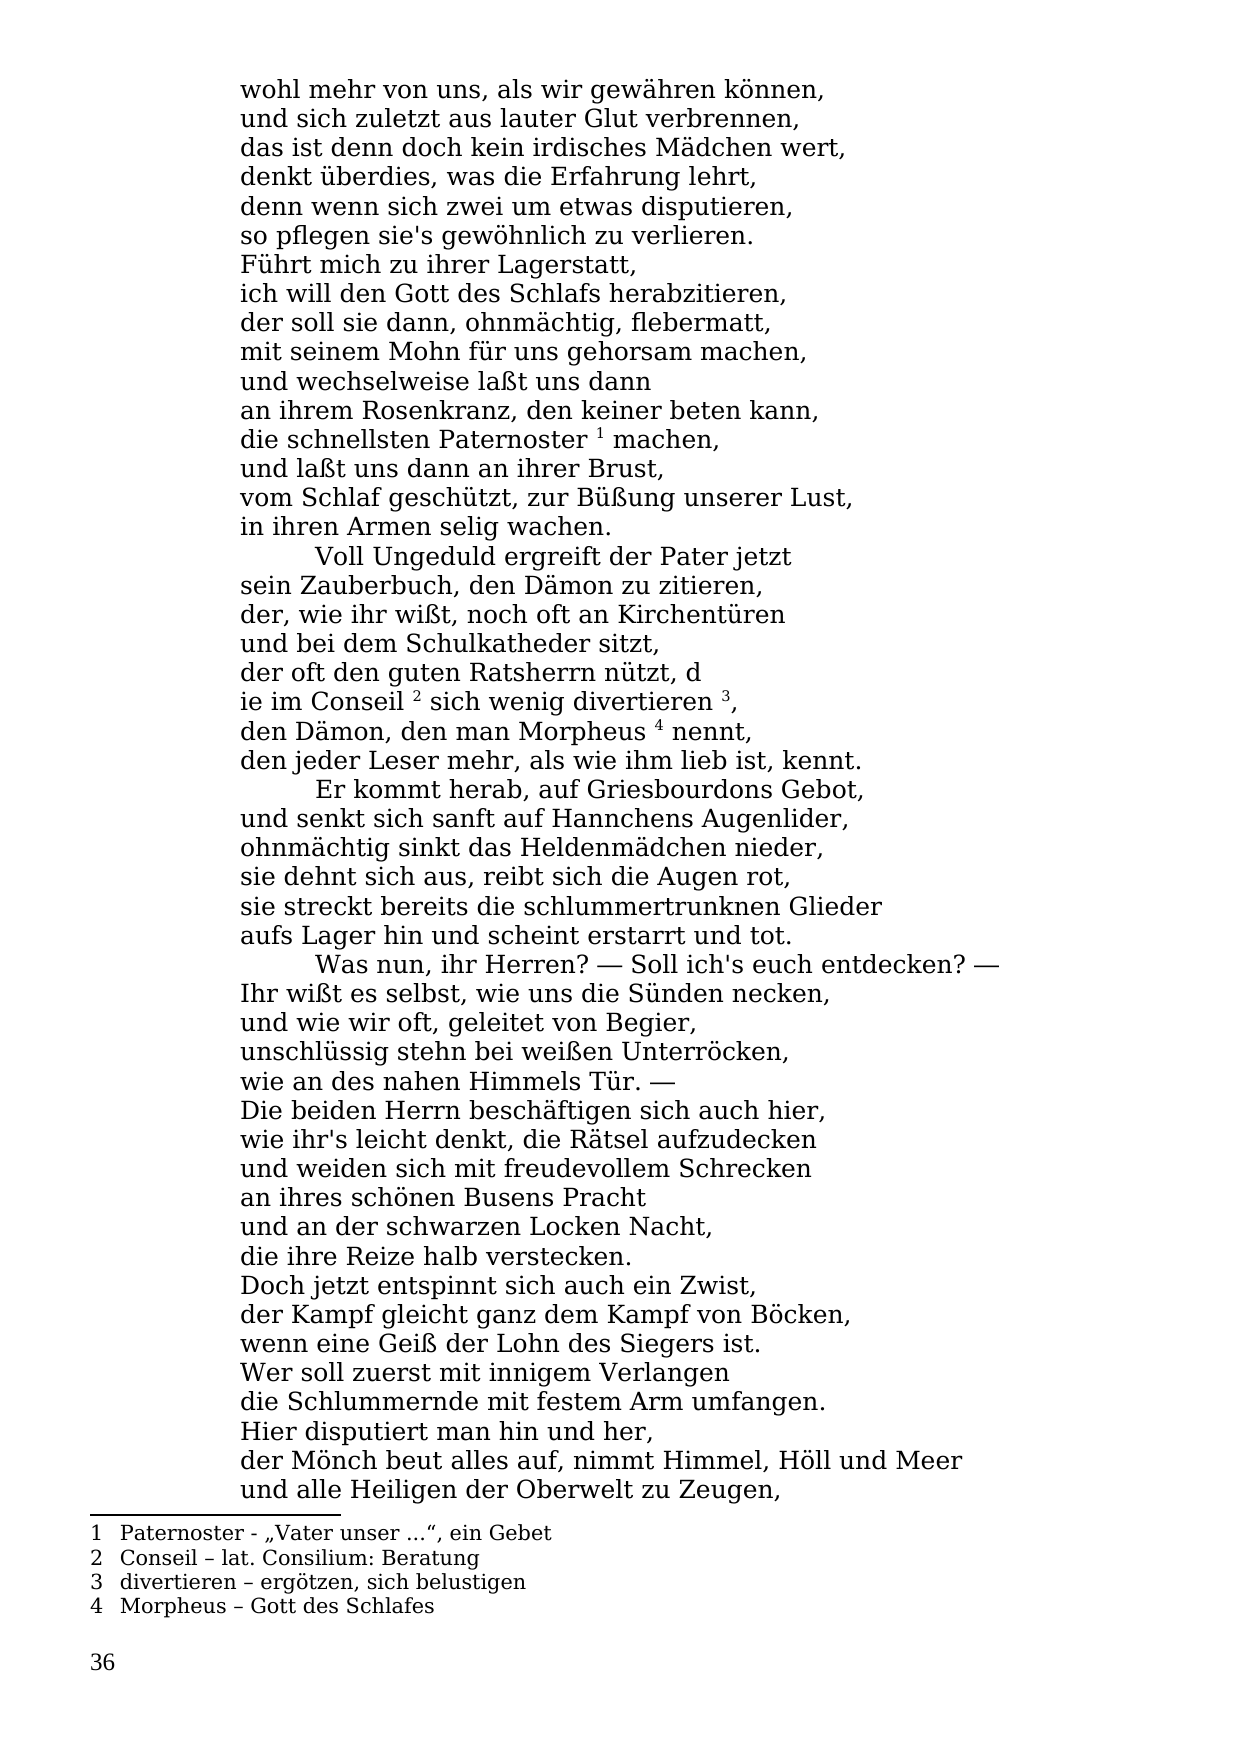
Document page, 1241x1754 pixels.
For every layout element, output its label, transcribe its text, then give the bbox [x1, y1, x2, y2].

text Paternoster - „Vater unser ...“, ein Gebet [90, 1521, 1091, 1546]
text Er kommt herab, auf Griesbourdons Gebot, und senkt sich sanft auf Hannchens Augenlider, ohnmächtig sinkt das Heldenmädchen nieder, sie dehnt sich aus, reibt sich die Augen rot, sie streckt bereits die schlummertrunknen Glieder aufs Lager hin und scheint erstarrt und tot. [240, 775, 1091, 950]
text Was nun, ihr Herren? ― Soll ich's euch entdecken? ― Ihr wißt es selbst, wie uns die Sünden necken, und wie wir oft, geleitet von Begier, unschlüssig stehn bei weißen Unterröcken, wie an des nahen Himmels Tür. ― Die beiden Herrn beschäftigen sich auch hier, wie ihr's leicht denkt, die Rätsel aufzudecken und weiden sich mit freudevollem Schrecken an ihres schönen Busens Pracht und an der schwarzen Locken Nacht, die ihre Reize halb verstecken. Doch jetzt entspinnt sich auch ein Zwist, der Kampf gleicht ganz dem Kampf von Böcken, wenn eine Geiß der Lohn des Siegers ist. Wer soll zuerst mit innigem Verlangen die Schlummernde mit festem Arm umfangen. Hier disputiert man hin und her, der Mönch beut alles auf, nimmt Himmel, Höll und Meer und alle Heiligen der Oberwelt zu Zeugen, [240, 950, 1091, 1504]
text Morpheus – Gott des Schlafes [90, 1594, 1091, 1618]
text wohl mehr von uns, als wir gewähren können, und sich zuletzt aus lauter Glut verbrennen, das ist denn doch kein irdisches Mädchen wert, denkt überdies, was die Erfahrung lehrt, denn wenn sich zwei um etwas disputieren, so pflegen sie's gewöhnlich zu verlieren. Führt mich zu ihrer Lagerstatt, ich will den Gott des Schlafs herabzitieren, der soll sie dann, ohnmächtig, flebermatt, mit seinem Mohn für uns gehorsam machen, und wechselweise laßt uns dann an ihrem Rosenkranz, den keiner beten kann, die schnellsten Paternoster machen, und laßt uns dann an ihrer Brust, vom Schlaf geschützt, zur Büßung unserer Lust, in ihren Armen selig wachen. [240, 75, 1091, 542]
text Voll Ungeduld ergreift der Pater jetzt sein Zauberbuch, den Dämon zu zitieren, der, wie ihr wißt, noch oft an Kirchentüren und bei dem Schulkatheder sitzt, der oft den guten Ratsherrn nützt, d ie im Conseil sich wenig divertieren , den Dämon, den man Morpheus nennt, den jeder Leser mehr, als wie ihm lieb ist, kennt. [240, 542, 1091, 775]
text divertieren – ergötzen, sich belustigen [90, 1570, 1091, 1594]
text Conseil – lat. Consilium: Beratung [90, 1546, 1091, 1570]
